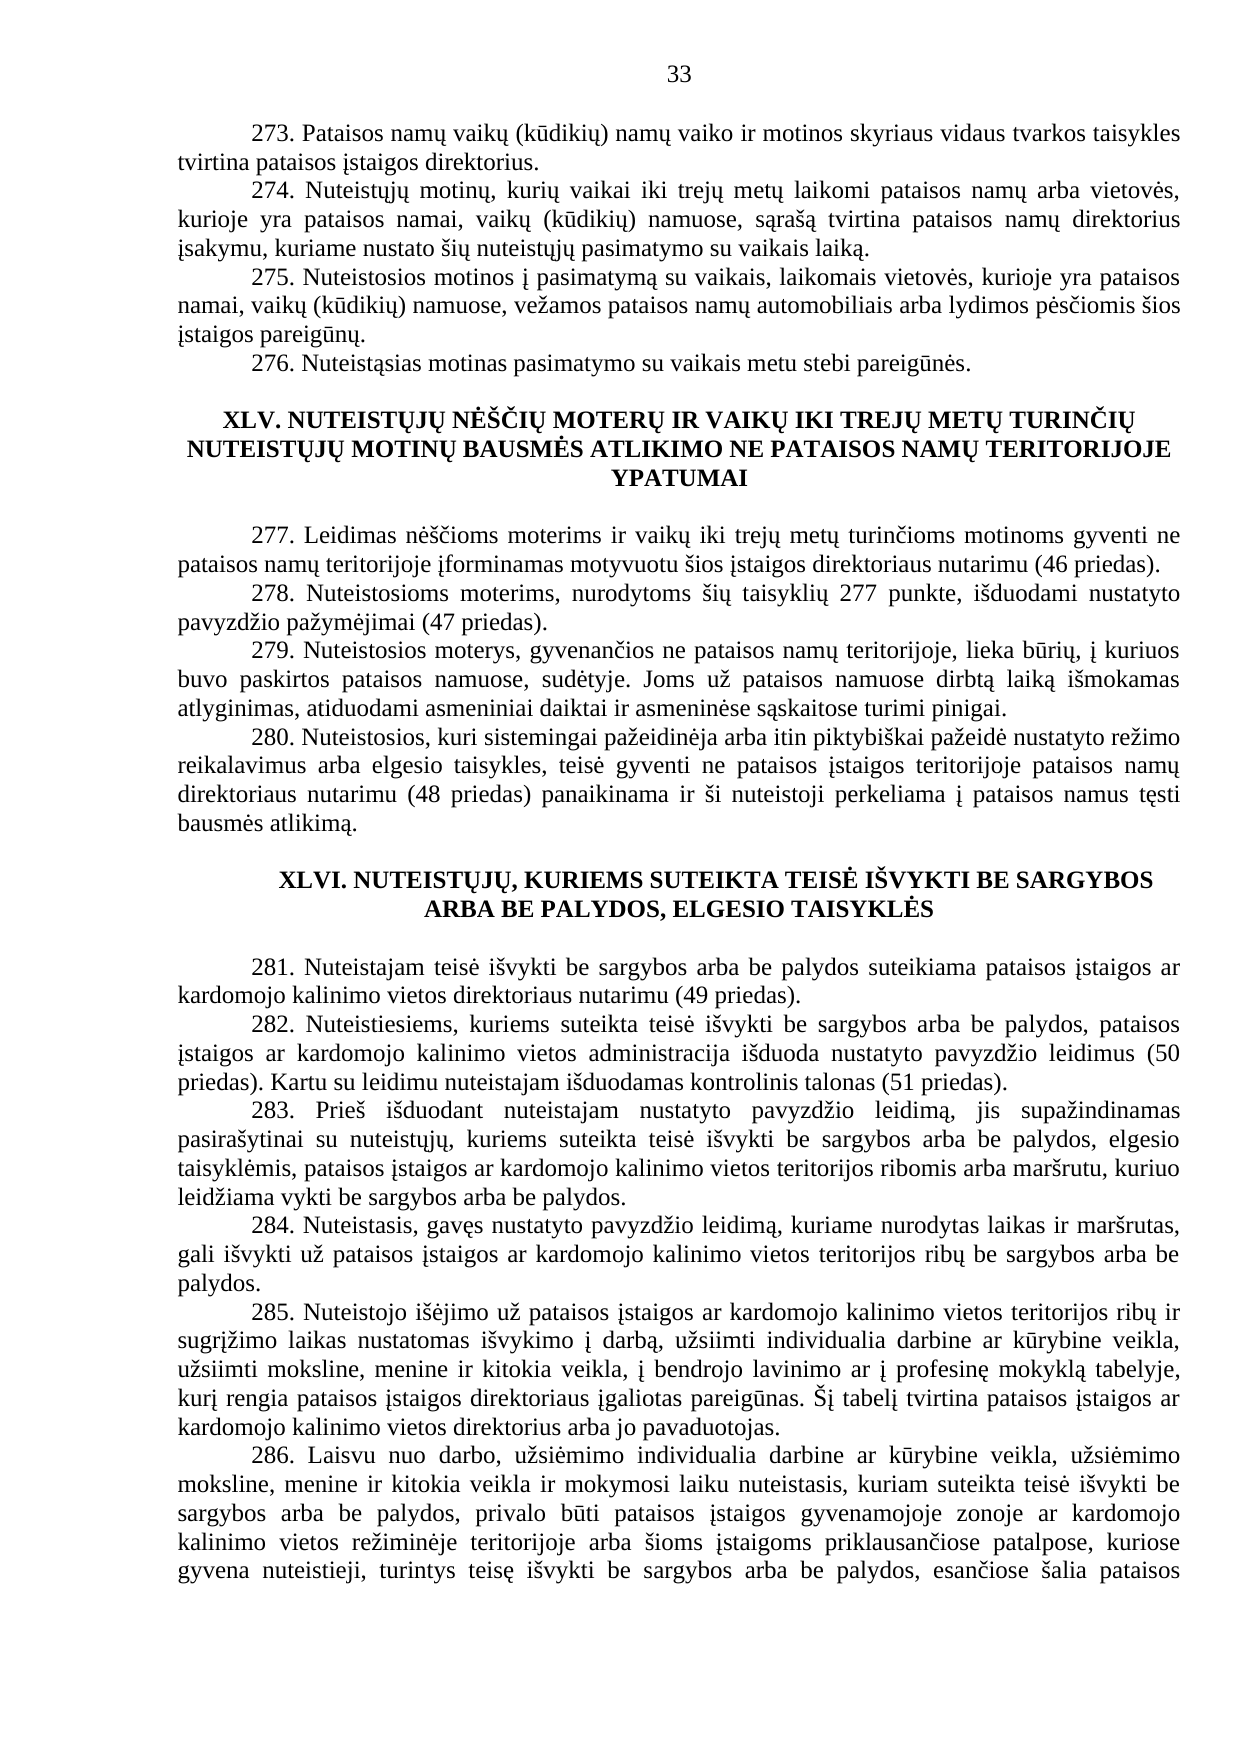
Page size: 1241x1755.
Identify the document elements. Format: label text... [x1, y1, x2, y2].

text 275. Nuteistosios motinos į pasimatymą su vaikais, laikomais vietovės, kurioje yra pataisos namai, vaikų (kūdikių) namuose, vežamos pataisos namų automobiliais arba lydimos pėsčiomis šios įstaigos pareigūnų. [177, 262, 1181, 348]
text 283. Prieš išduodant nuteistajam nustatyto pavyzdžio leidimą, jis supažindinamas pasirašytinai su nuteistųjų, kuriems suteikta teisė išvykti be sargybos arba be palydos, elgesio taisyklėmis, pataisos įstaigos ar kardomojo kalinimo vietos teritorijos ribomis arba maršrutu, kuriuo leidžiama vykti be sargybos arba be palydos. [177, 1096, 1181, 1211]
text 286. Laisvu nuo darbo, užsiėmimo individualia darbine ar kūrybine veikla, užsiėmimo moksline, menine ir kitokia veikla ir mokymosi laiku nuteistasis, kuriam suteikta teisė išvykti be sargybos arba be palydos, privalo būti pataisos įstaigos gyvenamojoje zonoje ar kardomojo kalinimo vietos režiminėje teritorijoje arba šioms įstaigoms priklausančiose patalpose, kuriose gyvena nuteistieji, turintys teisę išvykti be sargybos arba be palydos, esančiose šalia pataisos [177, 1441, 1181, 1584]
text XLV. NUTEISTŲJŲ NĖŠČIŲ MOTERŲ IR VAIKŲ IKI TREJŲ METŲ TURINČIŲ NUTEISTŲJŲ MOTINŲ BAUSMĖS ATLIKIMO NE PATAISOS NAMŲ TERITORIJOJE YPATUMAI [177, 406, 1181, 492]
text 285. Nuteistojo išėjimo už pataisos įstaigos ar kardomojo kalinimo vietos teritorijos ribų ir sugrįžimo laikas nustatomas išvykimo į darbą, užsiimti individualia darbine ar kūrybine veikla, užsiimti moksline, menine ir kitokia veikla, į bendrojo lavinimo ar į profesinę mokyklą tabelyje, kurį rengia pataisos įstaigos direktoriaus įgaliotas pareigūnas. Šį tabelį tvirtina pataisos įstaigos ar kardomojo kalinimo vietos direktorius arba jo pavaduotojas. [177, 1297, 1181, 1441]
text 284. Nuteistasis, gavęs nustatyto pavyzdžio leidimą, kuriame nurodytas laikas ir maršrutas, gali išvykti už pataisos įstaigos ar kardomojo kalinimo vietos teritorijos ribų be sargybos arba be palydos. [177, 1211, 1181, 1297]
text 277. Leidimas nėščioms moterims ir vaikų iki trejų metų turinčioms motinoms gyventi ne pataisos namų teritorijoje įforminamas motyvuotu šios įstaigos direktoriaus nutarimu (46 priedas). [177, 521, 1181, 578]
text 278. Nuteistosioms moterims, nurodytoms šių taisyklių 277 punkte, išduodami nustatyto pavyzdžio pažymėjimai (47 priedas). [177, 578, 1181, 636]
text 281. Nuteistajam teisė išvykti be sargybos arba be palydos suteikiama pataisos įstaigos ar kardomojo kalinimo vietos direktoriaus nutarimu (49 priedas). [177, 952, 1181, 1009]
text 273. Pataisos namų vaikų (kūdikių) namų vaiko ir motinos skyriaus vidaus tvarkos taisykles tvirtina pataisos įstaigos direktorius. [177, 118, 1181, 176]
text 280. Nuteistosios, kuri sistemingai pažeidinėja arba itin piktybiškai pažeidė nustatyto režimo reikalavimus arba elgesio taisykles, teisė gyventi ne pataisos įstaigos teritorijoje pataisos namų direktoriaus nutarimu (48 priedas) panaikinama ir ši nuteistoji perkeliama į pataisos namus tęsti bausmės atlikimą. [177, 722, 1181, 837]
text XLVI. NUTEISTŲJŲ, KURIEMS SUTEIKTA TEISĖ IŠVYKTI BE SARGYBOS ARBA BE PALYDOS, ELGESIO TAISYKLĖS [177, 866, 1181, 923]
text 276. Nuteistąsias motinas pasimatymo su vaikais metu stebi pareigūnės. [177, 348, 1181, 377]
text 274. Nuteistųjų motinų, kurių vaikai iki trejų metų laikomi pataisos namų arba vietovės, kurioje yra pataisos namai, vaikų (kūdikių) namuose, sąrašą tvirtina pataisos namų direktorius įsakymu, kuriame nustato šių nuteistųjų pasimatymo su vaikais laiką. [177, 176, 1181, 262]
text 282. Nuteistiesiems, kuriems suteikta teisė išvykti be sargybos arba be palydos, pataisos įstaigos ar kardomojo kalinimo vietos administracija išduoda nustatyto pavyzdžio leidimus (50 priedas). Kartu su leidimu nuteistajam išduodamas kontrolinis talonas (51 priedas). [177, 1009, 1181, 1096]
text 279. Nuteistosios moterys, gyvenančios ne pataisos namų teritorijoje, lieka būrių, į kuriuos buvo paskirtos pataisos namuose, sudėtyje. Joms už pataisos namuose dirbtą laiką išmokamas atlyginimas, atiduodami asmeniniai daiktai ir asmeninėse sąskaitose turimi pinigai. [177, 636, 1181, 722]
